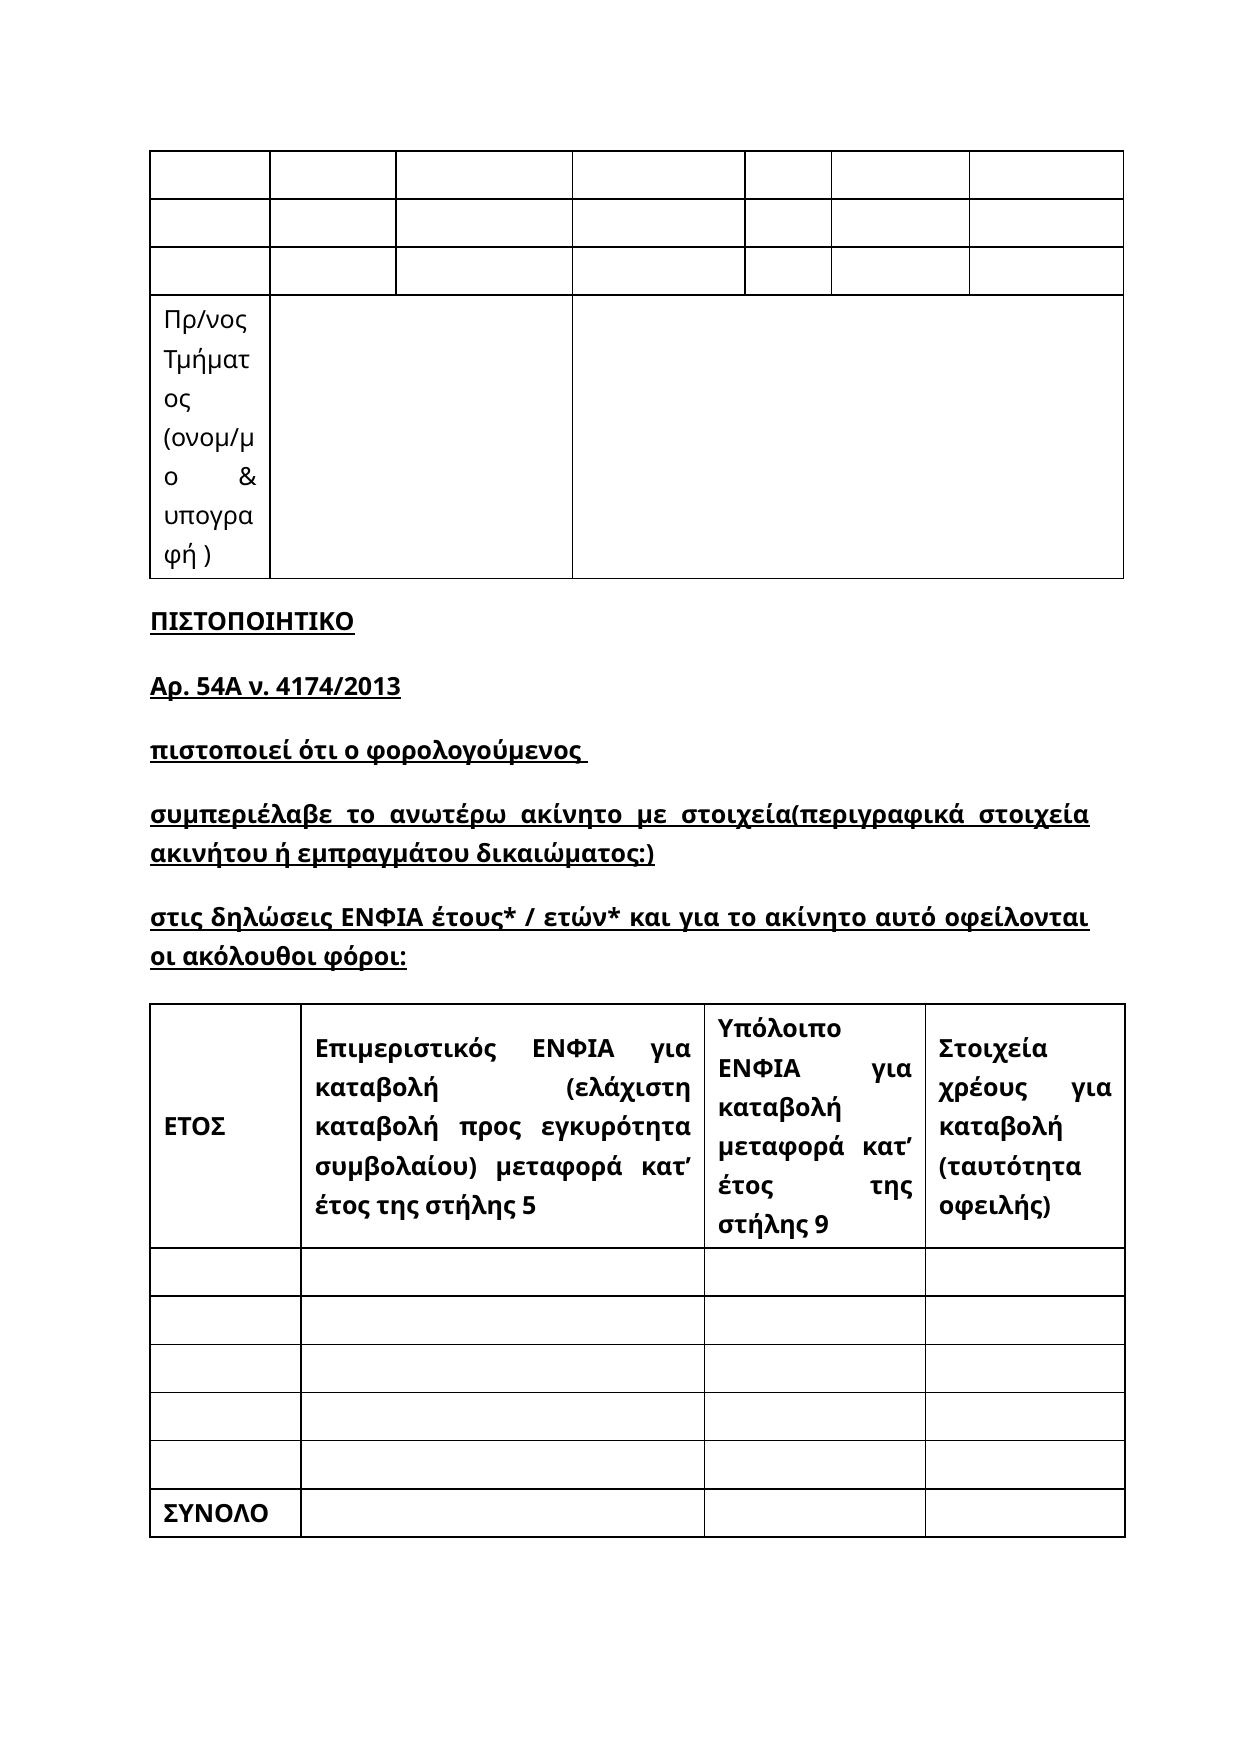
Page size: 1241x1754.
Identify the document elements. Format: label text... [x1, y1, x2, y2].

table_cell [151, 152, 269, 198]
text ακινήτου ή εμπραγμάτου δικαιώματος:) [150, 827, 1090, 870]
table_cell [573, 296, 1123, 577]
table_cell [832, 200, 969, 246]
table_cell [573, 200, 744, 246]
table_cell [705, 1297, 925, 1343]
table_cell [302, 1441, 704, 1488]
table_cell ΣΥΝΟΛΟ [151, 1490, 300, 1536]
table_cell [151, 1345, 300, 1392]
table_cell Πρ/νος Τμήματος (ονομ/μο & υπογραφή ) [151, 296, 269, 577]
table_cell [573, 248, 744, 294]
table_cell [746, 248, 831, 294]
table_cell [746, 152, 831, 198]
text στις δηλώσεις ΕΝΦΙΑ έτους* / ετών* και για το ακίνητο αυτό οφείλονται [150, 900, 1090, 929]
table_cell [926, 1249, 1124, 1295]
table_cell [302, 1490, 704, 1536]
text συμπεριέλαβε το ανωτέρω ακίνητο με στοιχεία(περιγραφικά στοιχεία [150, 797, 1090, 825]
table_cell [271, 296, 572, 577]
table_cell [926, 1441, 1124, 1488]
table_cell [926, 1393, 1124, 1440]
text ΠΙΣΤΟΠΟΙΗΤΙΚΟ [150, 604, 1090, 638]
table_cell [302, 1297, 704, 1343]
table_cell [151, 1297, 300, 1343]
table_cell [832, 152, 969, 198]
table_cell [832, 248, 969, 294]
table_cell [151, 1441, 300, 1488]
table_cell [926, 1345, 1124, 1392]
table_cell [302, 1249, 704, 1295]
table_cell [926, 1297, 1124, 1343]
text πιστοποιεί ότι ο φορολογούμενος [150, 732, 1090, 766]
table_cell [705, 1490, 925, 1536]
text οι ακόλουθοι φόροι: [150, 931, 1090, 973]
table_cell [970, 152, 1123, 198]
table_cell [926, 1490, 1124, 1536]
table_cell [271, 248, 395, 294]
table_header Στοιχεία χρέους για καταβολή (ταυτότητα οφειλής) [926, 1005, 1124, 1247]
table_cell [302, 1345, 704, 1392]
table_cell [397, 152, 572, 198]
table_cell [397, 248, 572, 294]
table_cell [151, 200, 269, 246]
table_cell [151, 1393, 300, 1440]
table_cell [151, 248, 269, 294]
table_cell [970, 200, 1123, 246]
table_cell [705, 1345, 925, 1392]
table_cell [397, 200, 572, 246]
table_cell [705, 1441, 925, 1488]
table_cell [573, 152, 744, 198]
table_header ΕΤΟΣ [151, 1005, 300, 1247]
table_cell [970, 248, 1123, 294]
table_cell [705, 1249, 925, 1295]
table_cell [746, 200, 831, 246]
table_cell [705, 1393, 925, 1440]
table_cell [271, 200, 395, 246]
table_header Υπόλοιπο ΕΝΦΙΑ για καταβολή μεταφορά κατ’ έτος της στήλης 9 [705, 1005, 925, 1247]
table_cell [302, 1393, 704, 1440]
table_cell [271, 152, 395, 198]
table_header Επιμεριστικός ΕΝΦΙΑ για καταβολή (ελάχιστη καταβολή προς εγκυρότητα συμβολαίου) μεταφορά κατ’ έτος της στήλης 5 [302, 1005, 704, 1247]
table_cell [151, 1249, 300, 1295]
text Αρ. 54Α ν. 4174/2013 [150, 668, 1090, 702]
